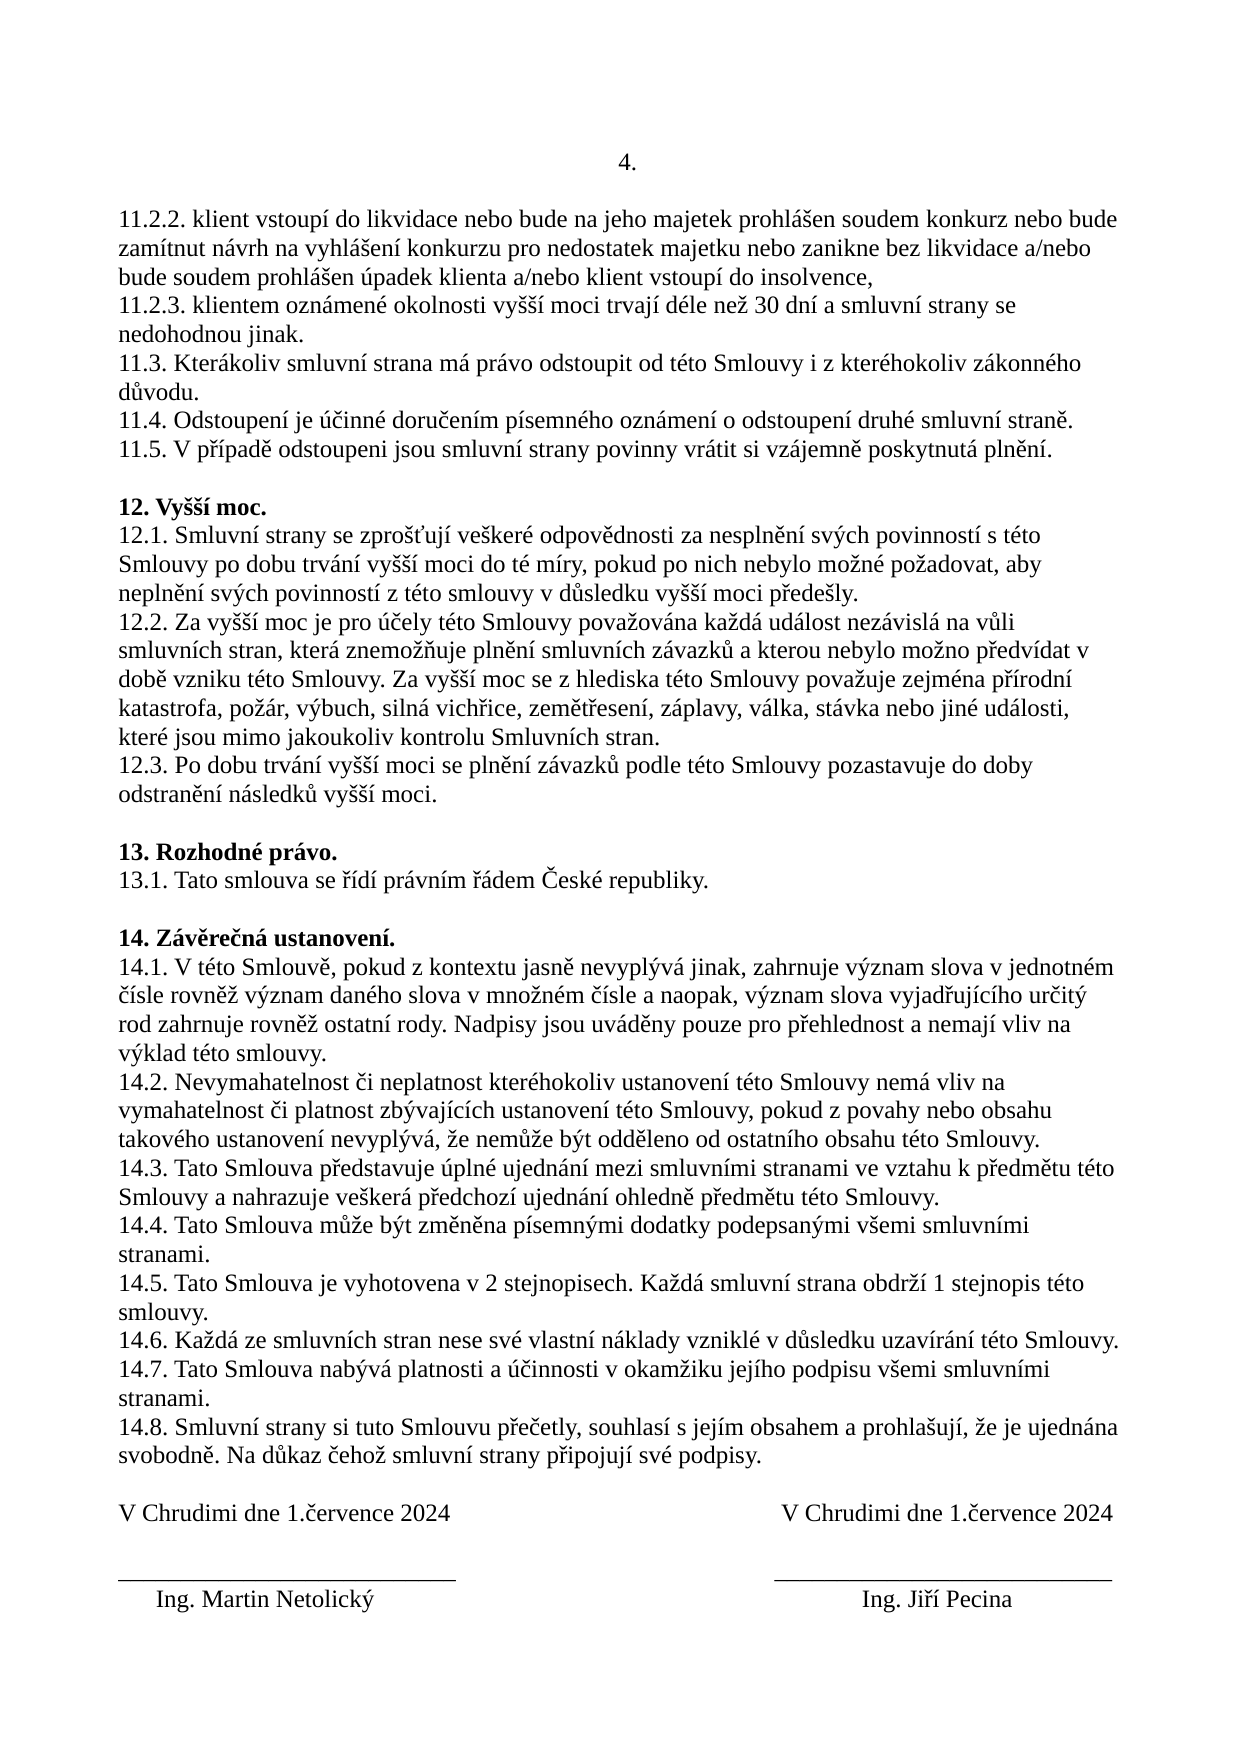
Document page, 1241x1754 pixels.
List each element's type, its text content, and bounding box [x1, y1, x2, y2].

text ___________________________ ___________________________ [118, 1556, 1122, 1584]
text 12.1. Smluvní strany se zprošťují veškeré odpovědnosti za nesplnění svých povinností s této Smlouvy po dobu trvání vyšší moci do té míry, pokud po nich nebylo možné požadovat, aby neplnění svých povinností z této smlouvy v důsledku vyšší moci předešly. [118, 521, 1122, 607]
text 14. Závěrečná ustanovení. [118, 923, 1122, 952]
text 4. [118, 147, 1122, 176]
text 11.4. Odstoupení je účinné doručením písemného oznámení o odstoupení druhé smluvní straně. 11.5. V případě odstoupeni jsou smluvní strany povinny vrátit si vzájemně poskytnutá plnění. [118, 406, 1122, 463]
text 12. Vyšší moc. [118, 492, 1122, 521]
text 14.4. Tato Smlouva může být změněna písemnými dodatky podepsanými všemi smluvními stranami. [118, 1211, 1122, 1268]
text 14.8. Smluvní strany si tuto Smlouvu přečetly, souhlasí s jejím obsahem a prohlašují, že je ujednána svobodně. Na důkaz čehož smluvní strany připojují své podpisy. [118, 1412, 1122, 1469]
text 12.3. Po dobu trvání vyšší moci se plnění závazků podle této Smlouvy pozastavuje do doby odstranění následků vyšší moci. [118, 751, 1122, 808]
text 14.1. V této Smlouvě, pokud z kontextu jasně nevyplývá jinak, zahrnuje význam slova v jednotném čísle rovněž význam daného slova v množném čísle a naopak, význam slova vyjadřujícího určitý rod zahrnuje rovněž ostatní rody. Nadpisy jsou uváděny pouze pro přehlednost a nemají vliv na výklad této smlouvy. [118, 952, 1122, 1067]
text V Chrudimi dne 1.července 2024 V Chrudimi dne 1.července 2024 [118, 1498, 1122, 1527]
text 12.2. Za vyšší moc je pro účely této Smlouvy považována každá událost nezávislá na vůli smluvních stran, která znemožňuje plnění smluvních závazků a kterou nebylo možno předvídat v době vzniku této Smlouvy. Za vyšší moc se z hlediska této Smlouvy považuje zejména přírodní katastrofa, požár, výbuch, silná vichřice, zemětřesení, záplavy, válka, stávka nebo jiné události, které jsou mimo jakoukoliv kontrolu Smluvních stran. [118, 607, 1122, 751]
text 13.1. Tato smlouva se řídí právním řádem České republiky. [118, 866, 1122, 894]
text 14.5. Tato Smlouva je vyhotovena v 2 stejnopisech. Každá smluvní strana obdrží 1 stejnopis této smlouvy. [118, 1268, 1122, 1326]
text 14.3. Tato Smlouva představuje úplné ujednání mezi smluvními stranami ve vztahu k předmětu této Smlouvy a nahrazuje veškerá předchozí ujednání ohledně předmětu této Smlouvy. [118, 1153, 1122, 1211]
text 14.2. Nevymahatelnost či neplatnost kteréhokoliv ustanovení této Smlouvy nemá vliv na vymahatelnost či platnost zbývajících ustanovení této Smlouvy, pokud z povahy nebo obsahu takového ustanovení nevyplývá, že nemůže být odděleno od ostatního obsahu této Smlouvy. [118, 1067, 1122, 1153]
text 11.2.2. klient vstoupí do likvidace nebo bude na jeho majetek prohlášen soudem konkurz nebo bude zamítnut návrh na vyhlášení konkurzu pro nedostatek majetku nebo zanikne bez likvidace a/nebo bude soudem prohlášen úpadek klienta a/nebo klient vstoupí do insolvence, [118, 204, 1122, 291]
text 11.2.3. klientem oznámené okolnosti vyšší moci trvají déle než 30 dní a smluvní strany se nedohodnou jinak. [118, 291, 1122, 348]
text 11.3. Kterákoliv smluvní strana má právo odstoupit od této Smlouvy i z kteréhokoliv zákonného důvodu. [118, 348, 1122, 406]
text 14.6. Každá ze smluvních stran nese své vlastní náklady vzniklé v důsledku uzavírání této Smlouvy. 14.7. Tato Smlouva nabývá platnosti a účinnosti v okamžiku jejího podpisu všemi smluvními stranami. [118, 1326, 1122, 1412]
text 13. Rozhodné právo. [118, 837, 1122, 866]
text Ing. Martin Netolický Ing. Jiří Pecina [118, 1584, 1122, 1613]
